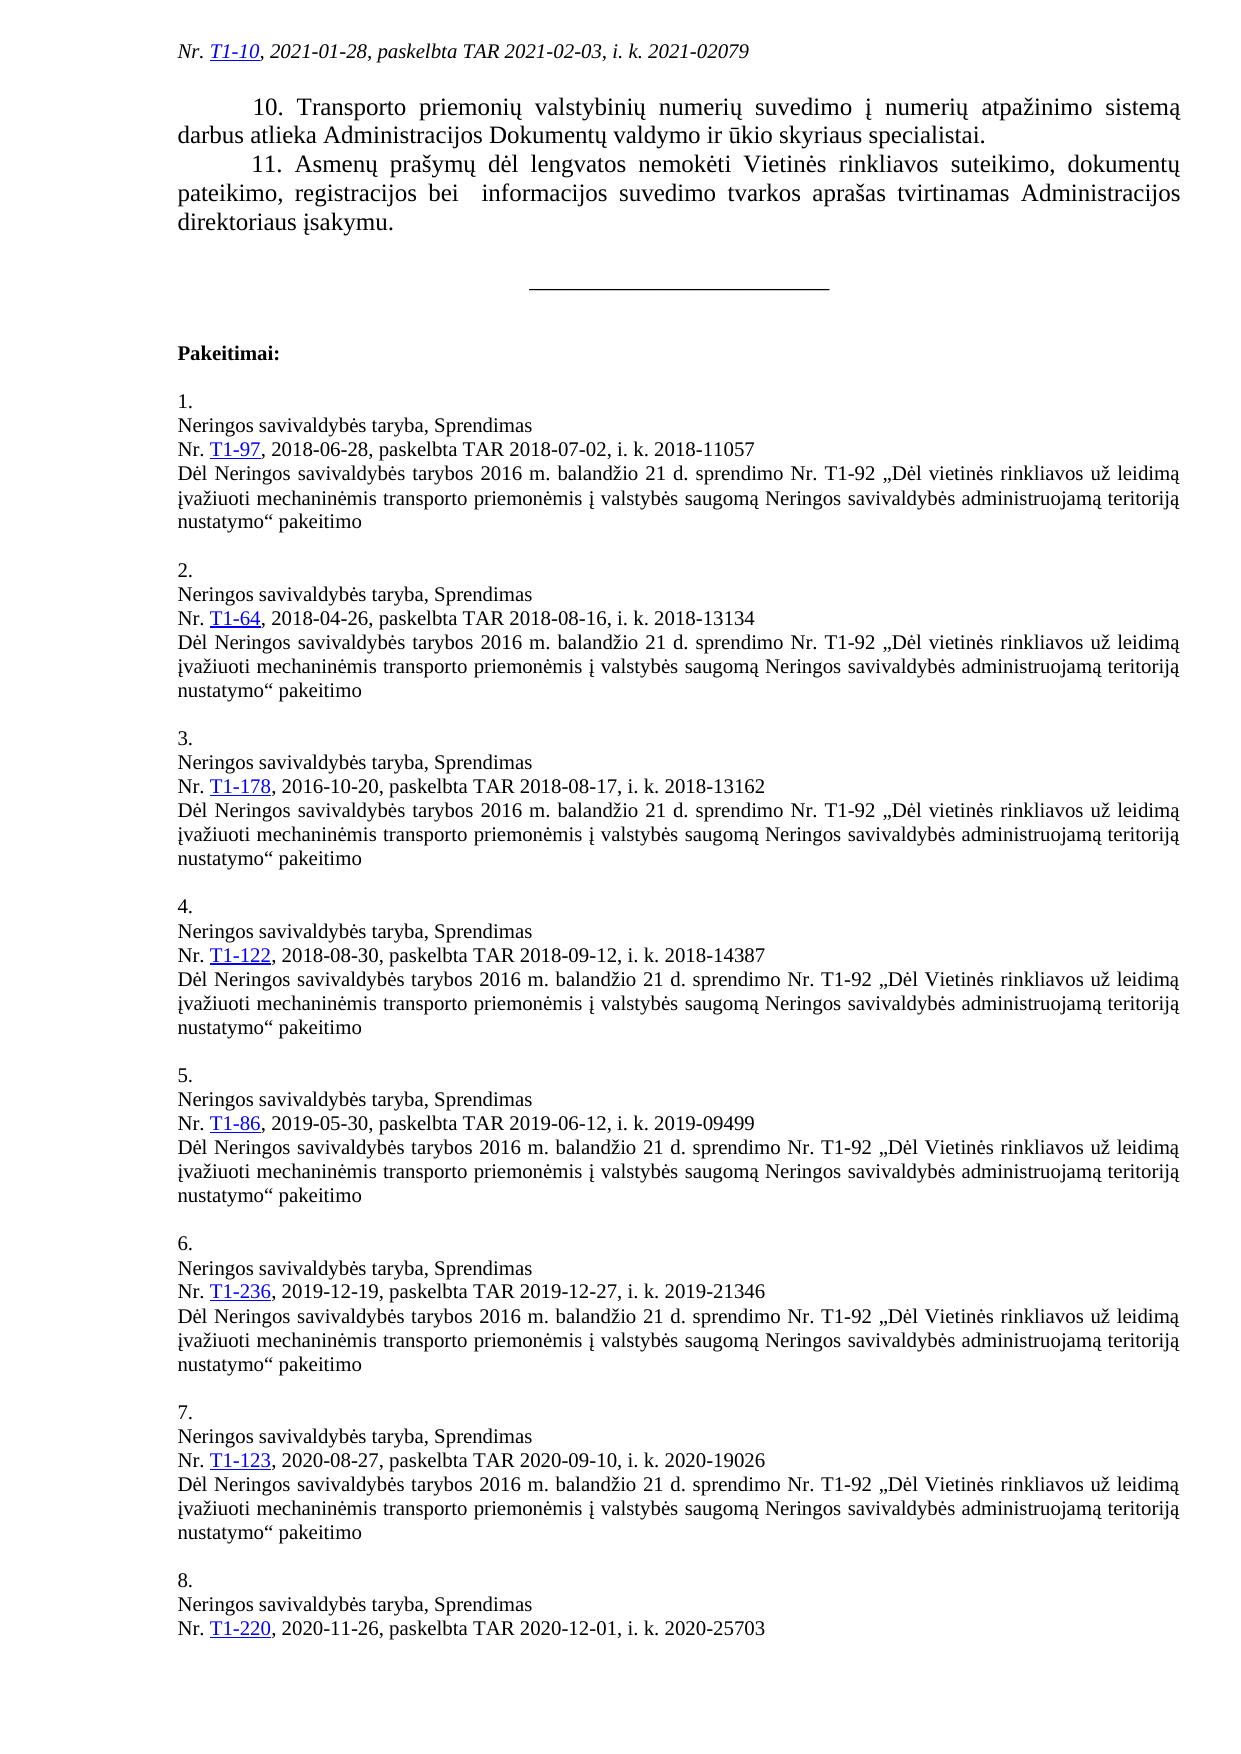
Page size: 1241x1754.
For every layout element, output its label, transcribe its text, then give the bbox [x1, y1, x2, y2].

text Nr. T1-178, 2016-10-20, paskelbta TAR 2018-08-17, i. k. 2018-13162 [177, 774, 1181, 798]
text Nr. T1-220, 2020-11-26, paskelbta TAR 2020-12-01, i. k. 2020-25703 [177, 1616, 1181, 1640]
text 10. Transporto priemonių valstybinių numerių suvedimo į numerių atpažinimo sistemą darbus atlieka Administracijos Dokumentų valdymo ir ūkio skyriaus specialistai. [177, 92, 1181, 149]
text ________________________ [177, 264, 1181, 293]
text Dėl Neringos savivaldybės tarybos 2016 m. balandžio 21 d. sprendimo Nr. T1-92 „Dėl vietinės rinkliavos už leidimą įvažiuoti mechaninėmis transporto priemonėmis į valstybės saugomą Neringos savivaldybės administruojamą teritoriją nustatymo“ pakeitimo [177, 630, 1181, 702]
text 4. [177, 894, 1181, 918]
text 11. Asmenų prašymų dėl lengvatos nemokėti Vietinės rinkliavos suteikimo, dokumentų pateikimo, registracijos bei informacijos suvedimo tvarkos aprašas tvirtinamas Administracijos direktoriaus įsakymu. [177, 149, 1181, 235]
text Nr. T1-122, 2018-08-30, paskelbta TAR 2018-09-12, i. k. 2018-14387 [177, 943, 1181, 967]
text Nr. T1-86, 2019-05-30, paskelbta TAR 2019-06-12, i. k. 2019-09499 [177, 1111, 1181, 1135]
text Nr. T1-64, 2018-04-26, paskelbta TAR 2018-08-16, i. k. 2018-13134 [177, 606, 1181, 630]
text Nr. T1-236, 2019-12-19, paskelbta TAR 2019-12-27, i. k. 2019-21346 [177, 1279, 1181, 1303]
text Pakeitimai: [177, 341, 1181, 365]
text Neringos savivaldybės taryba, Sprendimas [177, 1087, 1181, 1111]
text Nr. T1-10, 2021-01-28, paskelbta TAR 2021-02-03, i. k. 2021-02079 [177, 39, 1181, 63]
text Neringos savivaldybės taryba, Sprendimas [177, 918, 1181, 943]
text Dėl Neringos savivaldybės tarybos 2016 m. balandžio 21 d. sprendimo Nr. T1-92 „Dėl Vietinės rinkliavos už leidimą įvažiuoti mechaninėmis transporto priemonėmis į valstybės saugomą Neringos savivaldybės administruojamą teritoriją nustatymo“ pakeitimo [177, 967, 1181, 1039]
text 8. [177, 1568, 1181, 1592]
text 2. [177, 558, 1181, 582]
text Neringos savivaldybės taryba, Sprendimas [177, 750, 1181, 774]
text 6. [177, 1231, 1181, 1255]
text Neringos savivaldybės taryba, Sprendimas [177, 1255, 1181, 1279]
text 5. [177, 1063, 1181, 1087]
text Neringos savivaldybės taryba, Sprendimas [177, 582, 1181, 606]
text 3. [177, 726, 1181, 750]
text 1. [177, 389, 1181, 413]
text Dėl Neringos savivaldybės tarybos 2016 m. balandžio 21 d. sprendimo Nr. T1-92 „Dėl Vietinės rinkliavos už leidimą įvažiuoti mechaninėmis transporto priemonėmis į valstybės saugomą Neringos savivaldybės administruojamą teritoriją nustatymo“ pakeitimo [177, 1135, 1181, 1207]
text Nr. T1-123, 2020-08-27, paskelbta TAR 2020-09-10, i. k. 2020-19026 [177, 1448, 1181, 1472]
text Neringos savivaldybės taryba, Sprendimas [177, 1592, 1181, 1616]
text Dėl Neringos savivaldybės tarybos 2016 m. balandžio 21 d. sprendimo Nr. T1-92 „Dėl Vietinės rinkliavos už leidimą įvažiuoti mechaninėmis transporto priemonėmis į valstybės saugomą Neringos savivaldybės administruojamą teritoriją nustatymo“ pakeitimo [177, 1472, 1181, 1544]
text Dėl Neringos savivaldybės tarybos 2016 m. balandžio 21 d. sprendimo Nr. T1-92 „Dėl vietinės rinkliavos už leidimą įvažiuoti mechaninėmis transporto priemonėmis į valstybės saugomą Neringos savivaldybės administruojamą teritoriją nustatymo“ pakeitimo [177, 461, 1181, 533]
text 7. [177, 1400, 1181, 1424]
text Neringos savivaldybės taryba, Sprendimas [177, 1424, 1181, 1448]
text Dėl Neringos savivaldybės tarybos 2016 m. balandžio 21 d. sprendimo Nr. T1-92 „Dėl vietinės rinkliavos už leidimą įvažiuoti mechaninėmis transporto priemonėmis į valstybės saugomą Neringos savivaldybės administruojamą teritoriją nustatymo“ pakeitimo [177, 798, 1181, 870]
text Neringos savivaldybės taryba, Sprendimas [177, 413, 1181, 437]
text Nr. T1-97, 2018-06-28, paskelbta TAR 2018-07-02, i. k. 2018-11057 [177, 437, 1181, 461]
text Dėl Neringos savivaldybės tarybos 2016 m. balandžio 21 d. sprendimo Nr. T1-92 „Dėl Vietinės rinkliavos už leidimą įvažiuoti mechaninėmis transporto priemonėmis į valstybės saugomą Neringos savivaldybės administruojamą teritoriją nustatymo“ pakeitimo [177, 1303, 1181, 1376]
